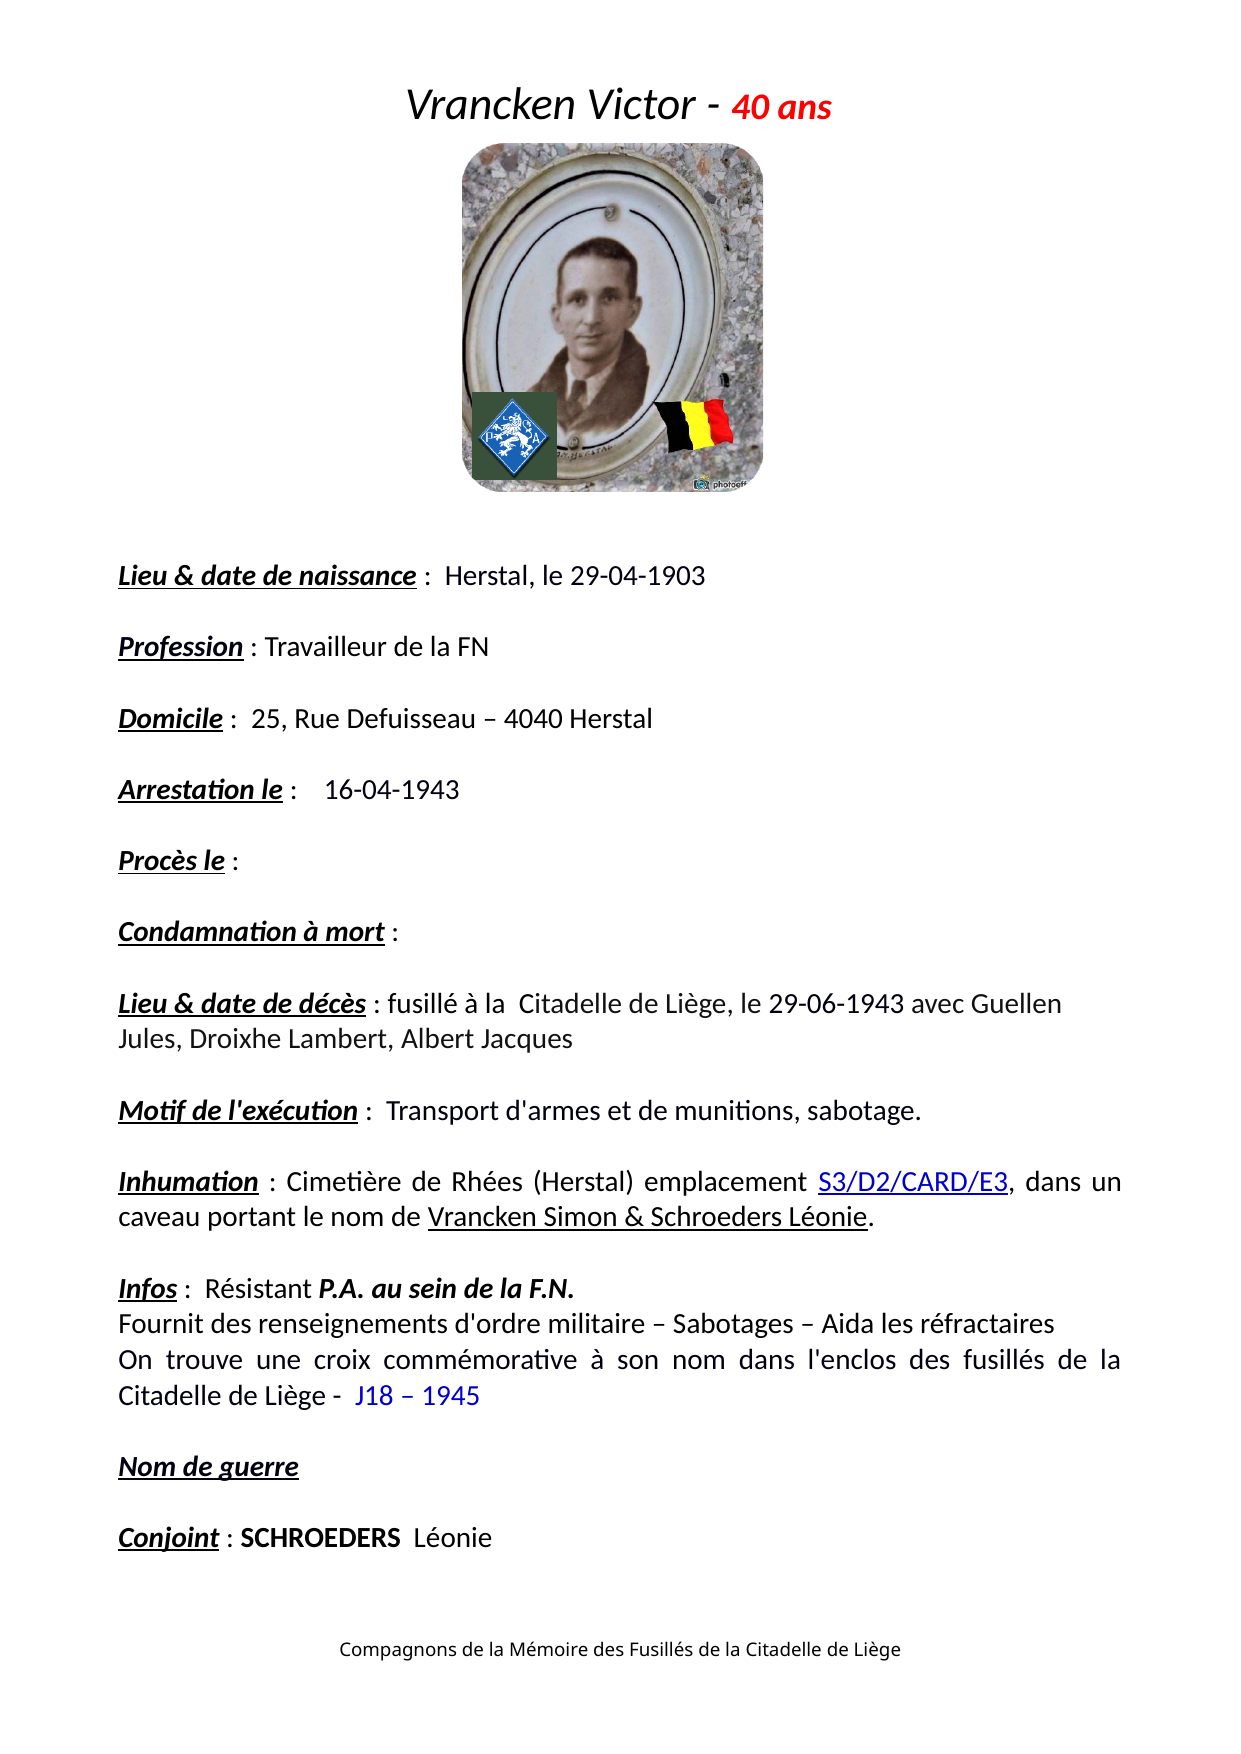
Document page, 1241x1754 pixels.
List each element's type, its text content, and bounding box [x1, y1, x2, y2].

text Conjoint : SCHROEDERS Léonie [118, 1519, 1122, 1555]
text Nom de guerre [118, 1448, 1122, 1483]
text Fournit des renseignements d'ordre militaire – Sabotages – Aida les réfractaires [118, 1305, 1122, 1341]
text Domicile : 25, Rue Defuisseau – 4040 Herstal [118, 700, 1122, 735]
text Procès le : [118, 842, 1122, 878]
text Infos : Résistant P.A. au sein de la F.N. [118, 1270, 1122, 1305]
text Vrancken Victor - 40 ans [118, 75, 1122, 131]
text On trouve une croix commémorative à son nom dans l'enclos des fusillés de la Citadelle de Liège - J18 – 1945 [118, 1341, 1122, 1412]
text Lieu & date de décès : fusillé à la Citadelle de Liège, le 29-06-1943 avec Guellen Jules, Droixhe Lambert, Albert Jacques [118, 985, 1122, 1056]
text Lieu & date de naissance : Herstal, le 29-04-1903 [118, 557, 1122, 593]
text Condamnation à mort : [118, 913, 1122, 949]
text Arrestation le : 16-04-1943 [118, 771, 1122, 807]
text Inhumation : Cimetière de Rhées (Herstal) emplacement S3/D2/CARD/E3, dans un caveau portant le nom de Vrancken Simon & Schroeders Léonie. [118, 1163, 1122, 1234]
text Profession : Travailleur de la FN [118, 628, 1122, 664]
text Motif de l'exécution : Transport d'armes et de munitions, sabotage. [118, 1092, 1122, 1127]
